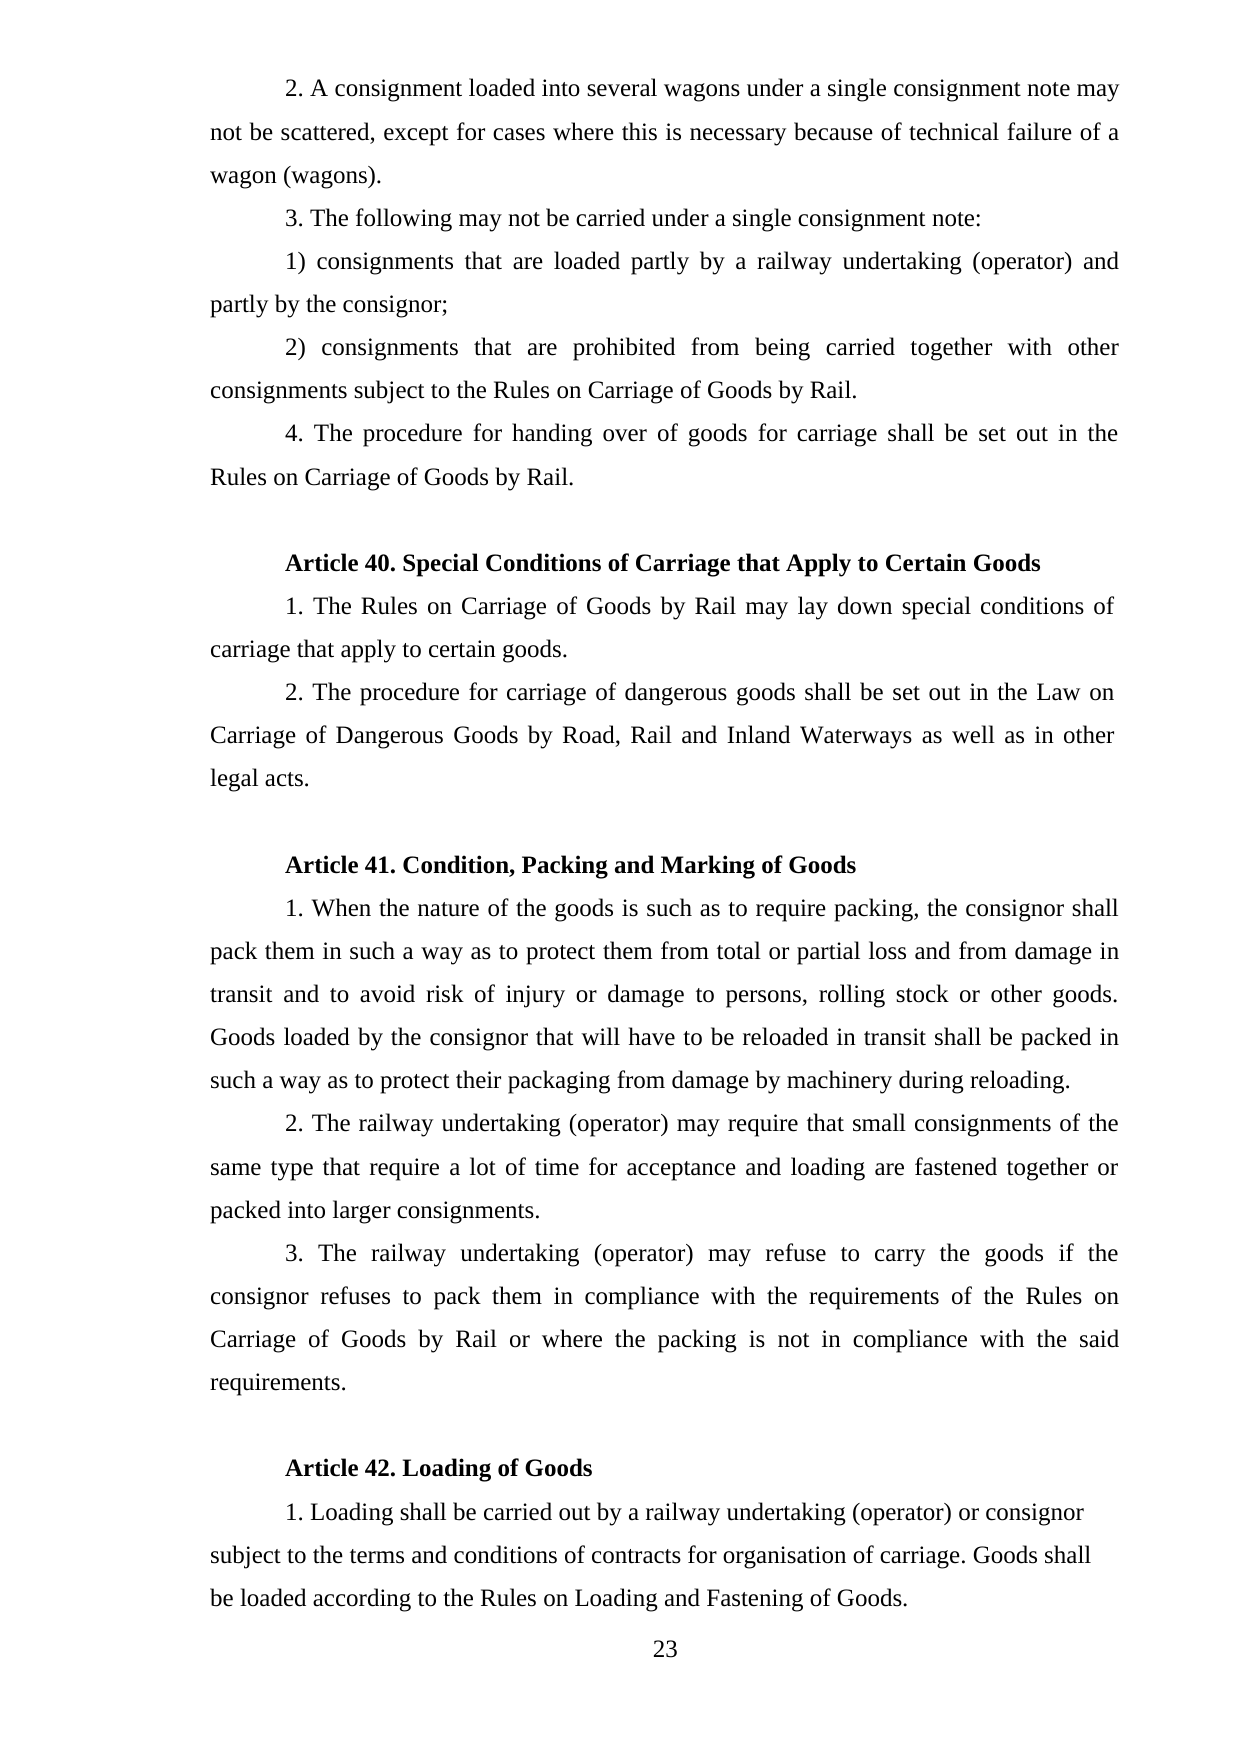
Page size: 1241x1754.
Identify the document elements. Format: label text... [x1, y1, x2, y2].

text 3. The following may not be carried under a single consignment note: [210, 203, 1120, 232]
text 2. The procedure for carriage of dangerous goods shall be set out in the Law on Carriage of Dangerous Goods by Road, Rail and Inland Waterways as well as in other legal acts. [210, 677, 1116, 792]
text 4. The procedure for handing over of goods for carriage shall be set out in the Rules on Carriage of Goods by Rail. [210, 418, 1120, 490]
text Article 40. Special Conditions of Carriage that Apply to Certain Goods [210, 548, 1120, 577]
text 2. The railway undertaking (operator) may require that small consignments of the same type that require a lot of time for acceptance and loading are fastened together or packed into larger consignments. [210, 1108, 1120, 1223]
text 1. When the nature of the goods is such as to require packing, the consignor shall pack them in such a way as to protect them from total or partial loss and from damage in transit and to avoid risk of injury or damage to persons, rolling stock or other goods. Goods loaded by the consignor that will have to be reloaded in transit shall be packed in such a way as to protect their packaging from damage by machinery during reloading. [210, 893, 1120, 1094]
text Article 41. Condition, Packing and Marking of Goods [210, 850, 1120, 878]
text 1. Loading shall be carried out by a railway undertaking (operator) or consignor subject to the terms and conditions of contracts for organisation of carriage. Goods shall be loaded according to the Rules on Loading and Fastening of Goods. [210, 1497, 1120, 1612]
text Article 42. Loading of Goods [210, 1453, 1120, 1482]
text 1) consignments that are loaded partly by a railway undertaking (operator) and partly by the consignor; [210, 246, 1120, 318]
text 2) consignments that are prohibited from being carried together with other consignments subject to the Rules on Carriage of Goods by Rail. [210, 332, 1120, 404]
text 1. The Rules on Carriage of Goods by Rail may lay down special conditions of carriage that apply to certain goods. [210, 591, 1116, 663]
text 2. A consignment loaded into several wagons under a single consignment note may not be scattered, except for cases where this is necessary because of technical failure of a wagon (wagons). [210, 73, 1120, 188]
text 3. The railway undertaking (operator) may refuse to carry the goods if the consignor refuses to pack them in compliance with the requirements of the Rules on Carriage of Goods by Rail or where the packing is not in compliance with the said requirements. [210, 1238, 1120, 1396]
